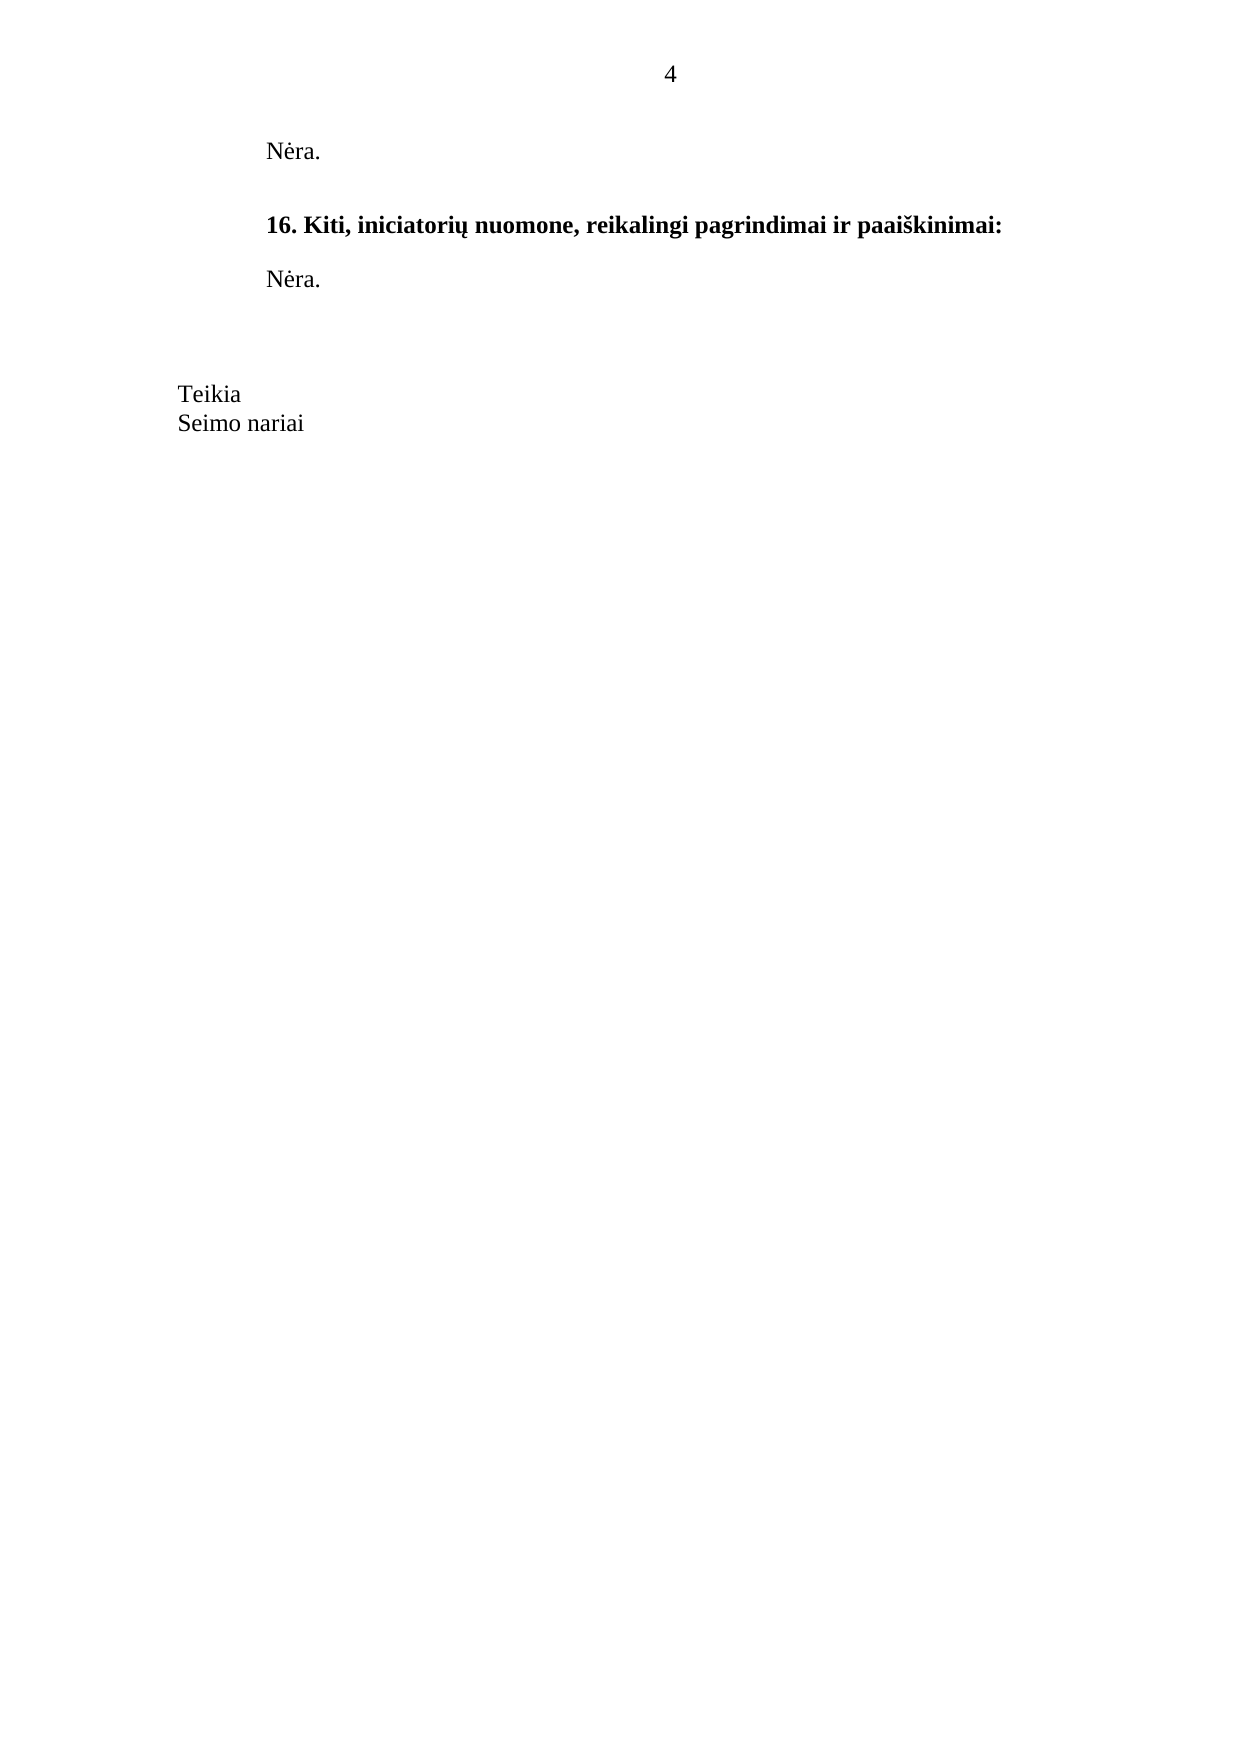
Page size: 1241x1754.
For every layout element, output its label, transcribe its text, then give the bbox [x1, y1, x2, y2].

text Seimo nariai [177, 408, 1134, 437]
text Nėra. [177, 264, 1163, 292]
text Nėra. [177, 136, 1163, 164]
text 16. Kiti, iniciatorių nuomone, reikalingi pagrindimai ir paaiškinimai: [177, 210, 1163, 239]
text Teikia [177, 379, 1134, 408]
